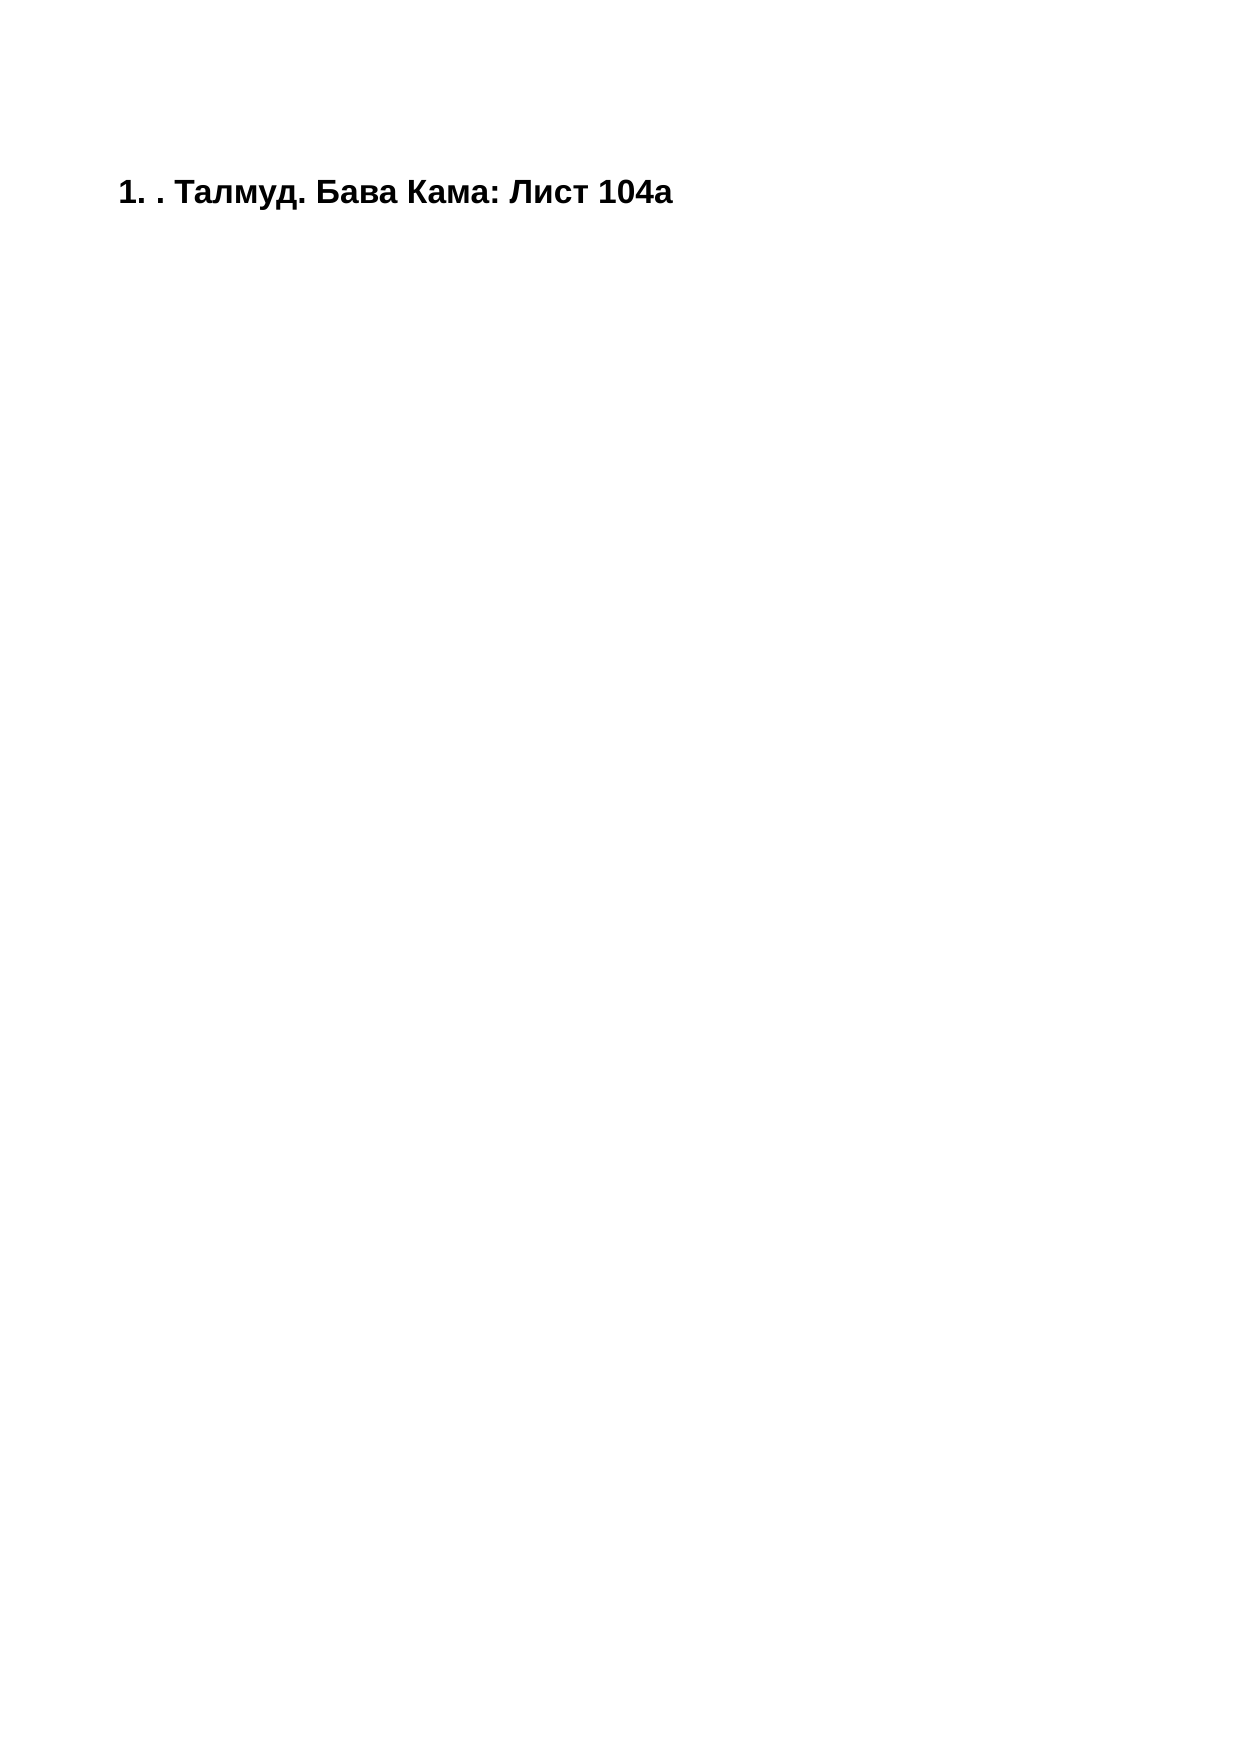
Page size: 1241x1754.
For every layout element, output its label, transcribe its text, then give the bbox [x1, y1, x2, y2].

subtitle . Талмуд. Бава Кама: Лист 104a [118, 147, 1122, 176]
